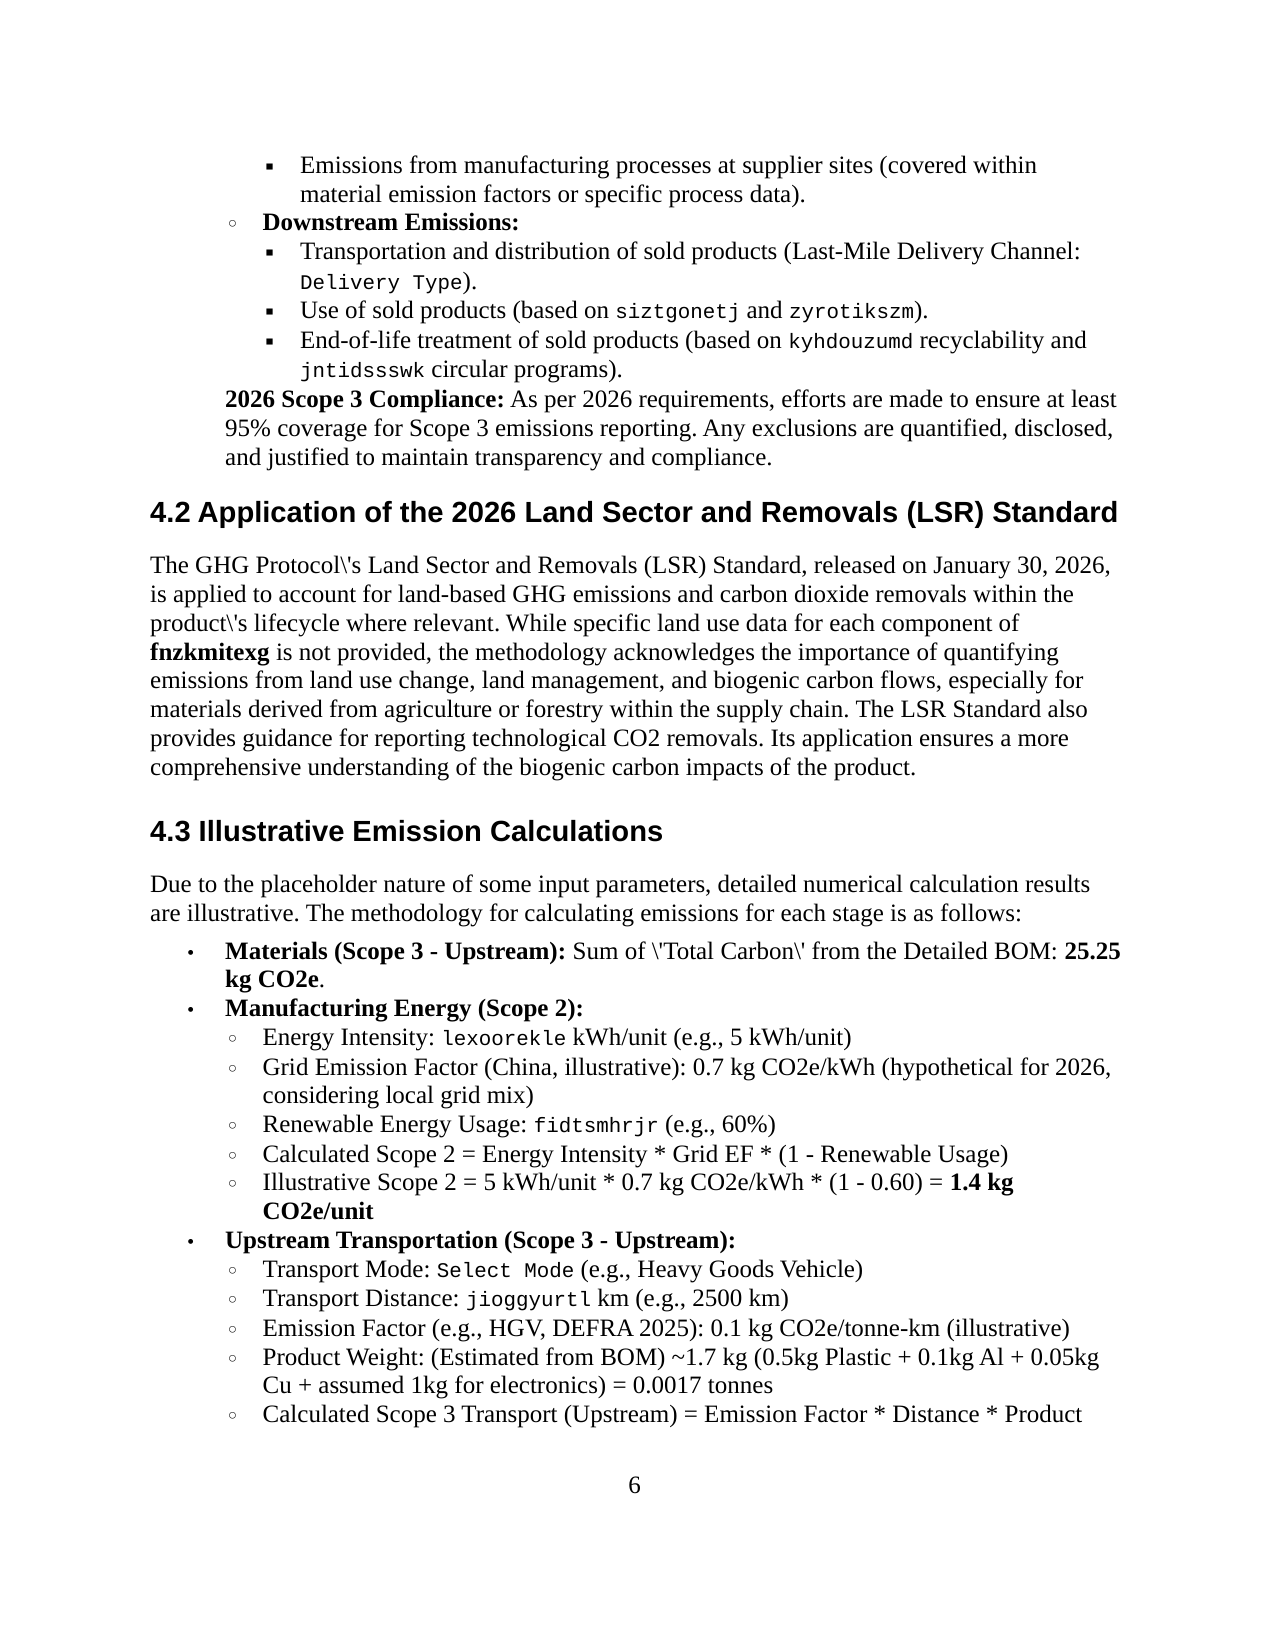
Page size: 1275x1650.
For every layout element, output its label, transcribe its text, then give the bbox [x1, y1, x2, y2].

list Downstream Emissions: [225, 207, 1125, 236]
list Renewable Energy Usage: fidtsmhrjr (e.g., 60%) [225, 1109, 1125, 1139]
list Manufacturing Energy (Scope 2): [187, 993, 1125, 1022]
list Transportation and distribution of sold products (Last-Mile Delivery Channel: Delivery Type). [262, 236, 1125, 295]
list Calculated Scope 3 Transport (Upstream) = Emission Factor * Distance * Product [225, 1399, 1125, 1428]
text The GHG Protocol\'s Land Sector and Removals (LSR) Standard, released on January 30, 2026, is applied to account for land-based GHG emissions and carbon dioxide removals within the product\'s lifecycle where relevant. While specific land use data for each component of fnzkmitexg is not provided, the methodology acknowledges the importance of quantifying emissions from land use change, land management, and biogenic carbon flows, especially for materials derived from agriculture or forestry within the supply chain. The LSR Standard also provides guidance for reporting technological CO2 removals. Its application ensures a more comprehensive understanding of the biogenic carbon impacts of the product. [150, 550, 1125, 780]
list 2026 Scope 3 Compliance: As per 2026 requirements, efforts are made to ensure at least 95% coverage for Scope 3 emissions reporting. Any exclusions are quantified, disclosed, and justified to maintain transparency and compliance. [187, 384, 1125, 470]
list Emissions from manufacturing processes at supplier sites (covered within material emission factors or specific process data). [262, 150, 1125, 207]
list Grid Emission Factor (China, illustrative): 0.7 kg CO2e/kWh (hypothetical for 2026, considering local grid mix) [225, 1052, 1125, 1109]
list End-of-life treatment of sold products (based on kyhdouzumd recyclability and jntidssswk circular programs). [262, 325, 1125, 384]
list Transport Distance: jioggyurtl km (e.g., 2500 km) [225, 1283, 1125, 1313]
list Transport Mode: Select Mode (e.g., Heavy Goods Vehicle) [225, 1254, 1125, 1283]
list Materials (Scope 3 - Upstream): Sum of \'Total Carbon\' from the Detailed BOM: 25.25 kg CO2e. [187, 936, 1125, 993]
subtitle 4.3 Illustrative Emission Calculations [150, 814, 1125, 848]
list Upstream Transportation (Scope 3 - Upstream): [187, 1225, 1125, 1254]
subtitle 4.2 Application of the 2026 Land Sector and Removals (LSR) Standard [150, 495, 1125, 529]
list Illustrative Scope 2 = 5 kWh/unit * 0.7 kg CO2e/kWh * (1 - 0.60) = 1.4 kg CO2e/unit [225, 1167, 1125, 1225]
text Due to the placeholder nature of some input parameters, detailed numerical calculation results are illustrative. The methodology for calculating emissions for each stage is as follows: [150, 869, 1125, 927]
list Energy Intensity: lexoorekle kWh/unit (e.g., 5 kWh/unit) [225, 1022, 1125, 1052]
list Emission Factor (e.g., HGV, DEFRA 2025): 0.1 kg CO2e/tonne-km (illustrative) [225, 1313, 1125, 1342]
list Use of sold products (based on siztgonetj and zyrotikszm). [262, 295, 1125, 325]
list Calculated Scope 2 = Energy Intensity * Grid EF * (1 - Renewable Usage) [225, 1139, 1125, 1167]
list Product Weight: (Estimated from BOM) ~1.7 kg (0.5kg Plastic + 0.1kg Al + 0.05kg Cu + assumed 1kg for electronics) = 0.0017 tonnes [225, 1342, 1125, 1399]
